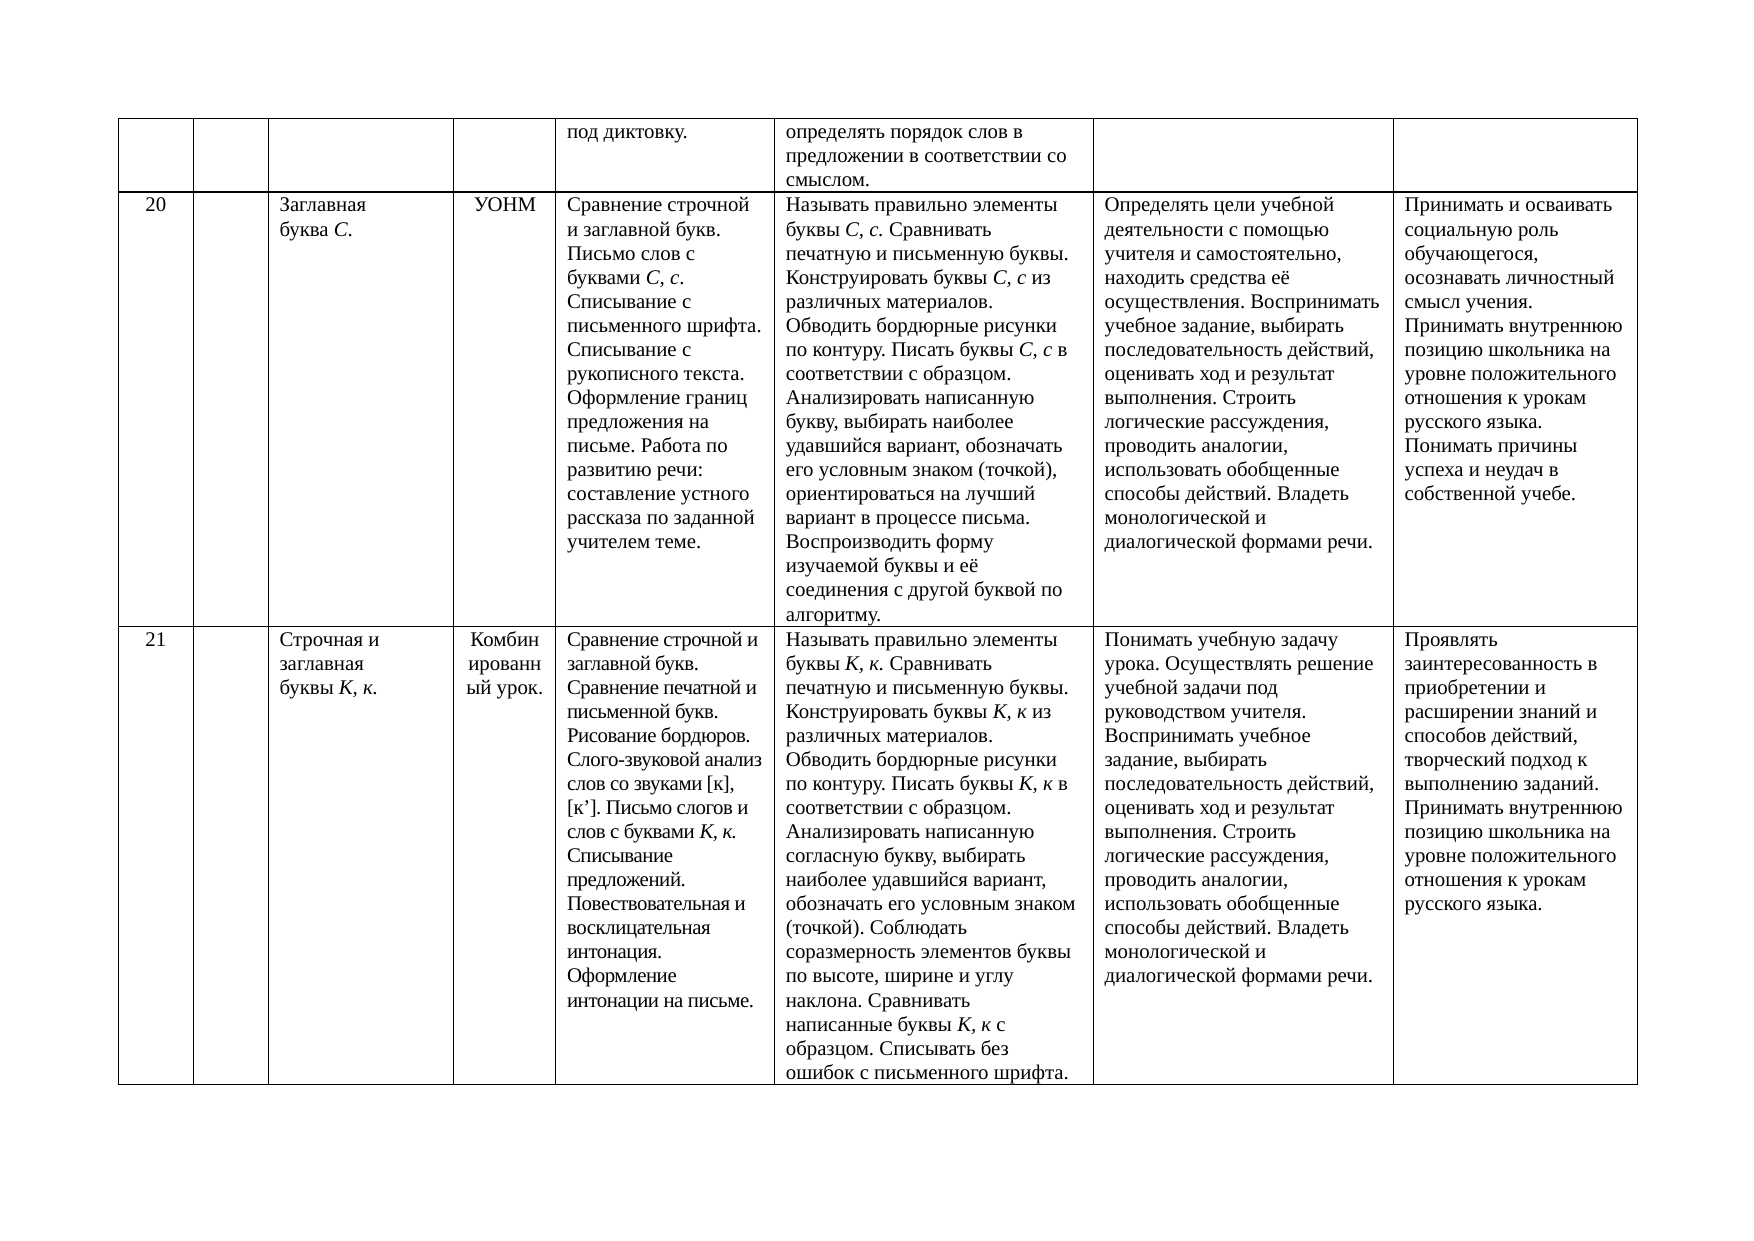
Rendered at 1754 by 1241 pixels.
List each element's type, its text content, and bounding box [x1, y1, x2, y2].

table_cell [194, 119, 268, 191]
table_cell Заглавная буква С. [269, 193, 453, 626]
table_cell Называть правильно элементы буквы К, к. Сравнивать печатную и письменную буквы. Конструировать буквы К, к из различных материалов. Обводить бордюрные рисунки по контуру. Писать буквы К, к в соответствии с образцом. Анализировать написанную согласную букву, выбирать наиболее удавшийся вариант, обозначать его условным знаком (точкой). Соблюдать соразмерность элементов буквы по высоте, ширине и углу наклона. Сравнивать написанные буквы К, к с образцом. Списывать без ошибок с письменного шрифта. [775, 627, 1093, 1084]
table_cell Называть правильно элементы буквы С, с. Сравнивать печатную и письменную буквы. Конструировать буквы С, с из различных материалов. Обводить бордюрные рисунки по контуру. Писать буквы С, с в соответствии с образцом. Анализировать написанную букву, выбирать наиболее удавшийся вариант, обозначать его условным знаком (точкой), ориентироваться на лучший вариант в процессе письма. Воспроизводить форму изучаемой буквы и её соединения с другой буквой по алгоритму. [775, 193, 1093, 626]
table_cell [194, 193, 268, 626]
table_cell [1094, 119, 1393, 191]
table_cell [269, 119, 453, 191]
table_cell [454, 119, 555, 191]
table_cell определять порядок слов в предложении в соответствии со смыслом. [775, 119, 1093, 191]
table_cell под диктовку. [556, 119, 774, 191]
table_cell 20 [119, 193, 193, 626]
table_cell Сравнение строчной и заглавной букв. Сравнение печатной и письменной букв. Рисование бордюров. Слого-звуковой анализ слов со звуками [к], [к’]. Письмо слогов и слов с буквами К, к. Списывание предложений. Повествовательная и восклицательная интонация. Оформление интонации на письме. [556, 627, 774, 1084]
table_cell Комбинированный урок. [454, 627, 555, 1084]
table_cell [1394, 119, 1637, 191]
table_cell Проявлять заинтересованность в приобретении и расширении знаний и способов действий, творческий подход к выполнению заданий. Принимать внутреннюю позицию школьника на уровне положительного отношения к урокам русского языка. [1394, 627, 1637, 1084]
table_cell [119, 119, 193, 191]
table_cell Принимать и осваивать социальную роль обучающегося, осознавать личностный смысл учения. Принимать внутреннюю позицию школьника на уровне положительного отношения к урокам русского языка. Понимать причины успеха и неудач в собственной учебе. [1394, 193, 1637, 626]
table_cell Определять цели учебной деятельности с помощью учителя и самостоятельно, находить средства её осуществления. Воспринимать учебное задание, выбирать последовательность действий, оценивать ход и результат выполнения. Строить логические рассуждения, проводить аналогии, использовать обобщенные способы действий. Владеть монологической и диалогической формами речи. [1094, 193, 1393, 626]
table_cell УОНМ [454, 193, 555, 626]
table_cell [194, 627, 268, 1084]
table_cell Понимать учебную задачу урока. Осуществлять решение учебной задачи под руководством учителя. Воспринимать учебное задание, выбирать последовательность действий, оценивать ход и результат выполнения. Строить логические рассуждения, проводить аналогии, использовать обобщенные способы действий. Владеть монологической и диалогической формами речи. [1094, 627, 1393, 1084]
table_cell 21 [119, 627, 193, 1084]
table_cell Строчная и заглавная буквы К, к. [269, 627, 453, 1084]
table_cell Сравнение строчной и заглавной букв. Письмо слов с буквами С, с. Списывание с письменного шрифта. Списывание с рукописного текста. Оформление границ предложения на письме. Работа по развитию речи: составление устного рассказа по заданной учителем теме. [556, 193, 774, 626]
